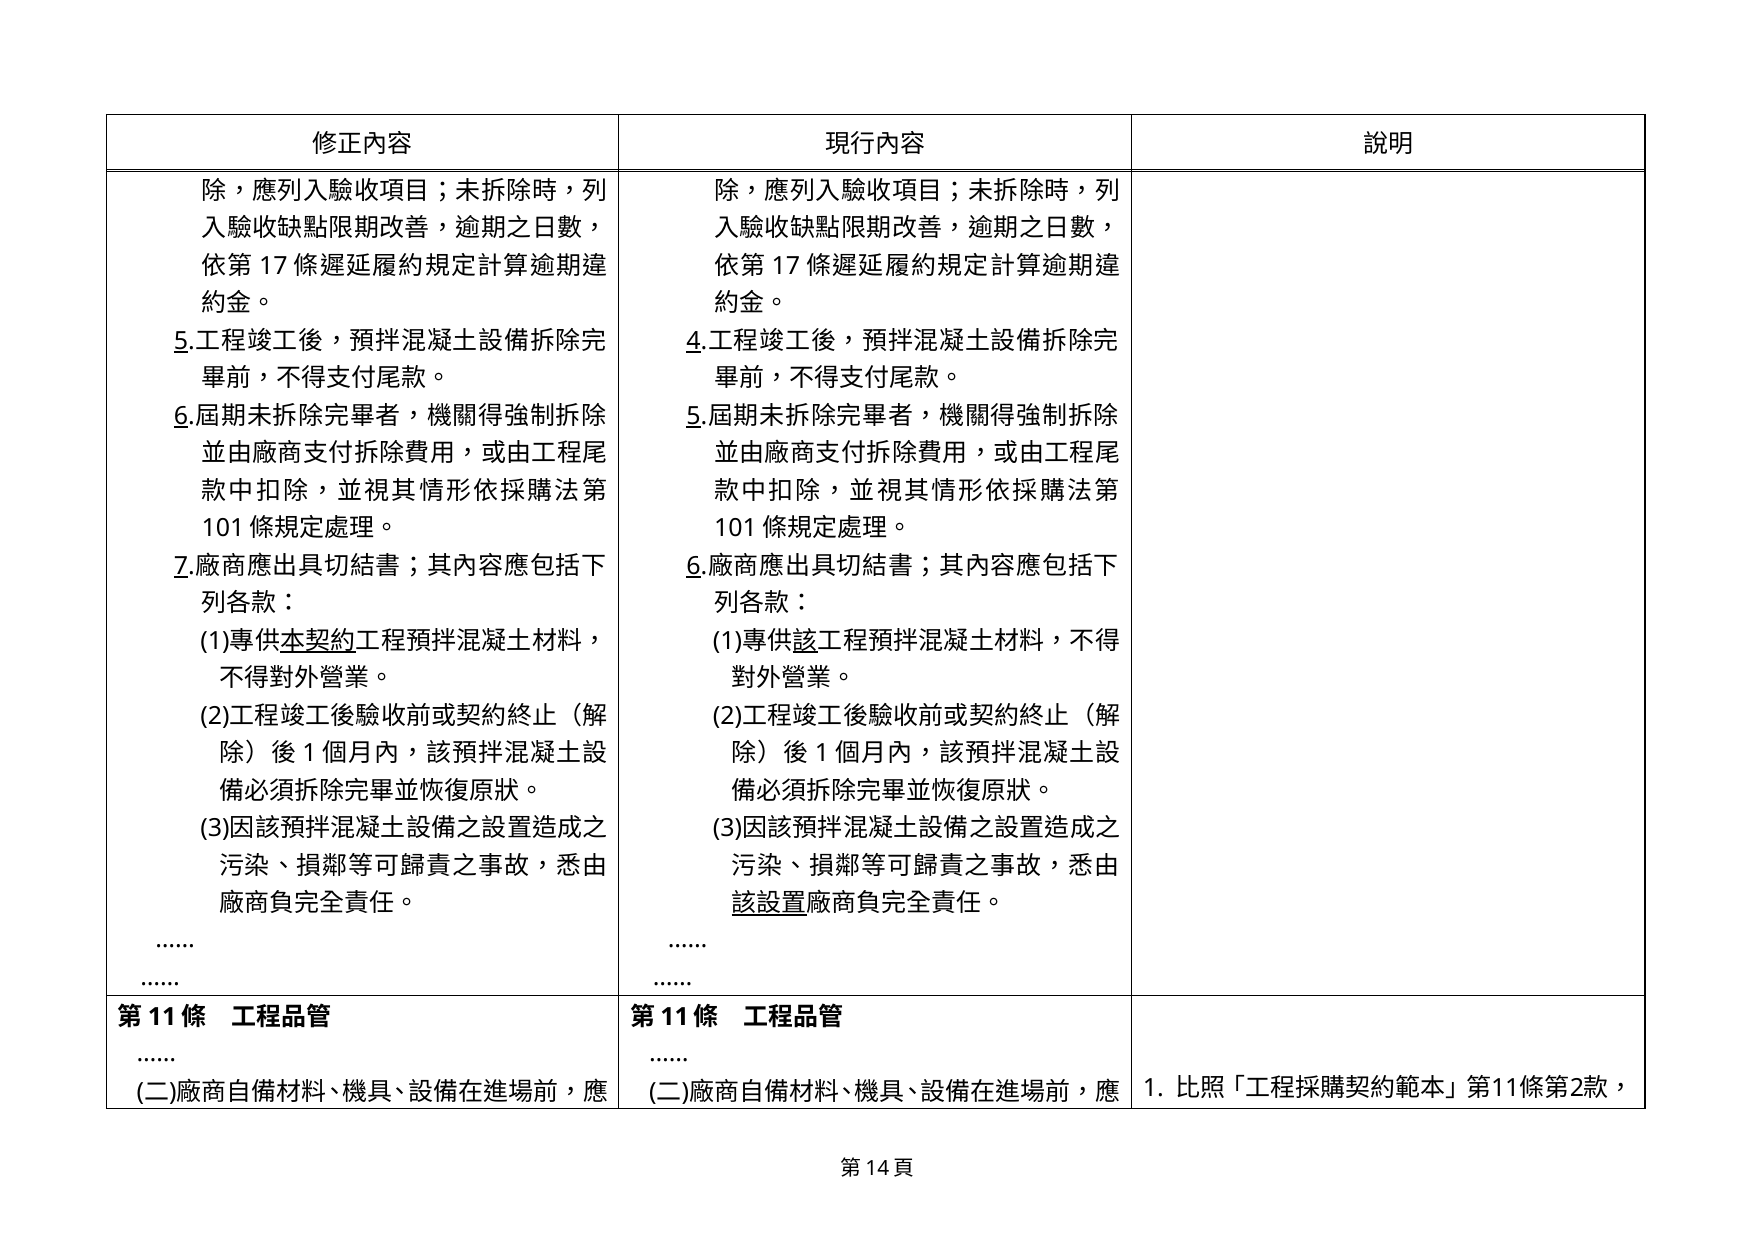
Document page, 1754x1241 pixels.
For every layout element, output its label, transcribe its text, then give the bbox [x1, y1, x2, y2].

table_cell 第11條 工程品管 …… (二)廠商自備材料、機具、設備在進場前，應 [107, 996, 618, 1108]
table_cell 比照「工程採購契約範本」第9條第3款，修正第3款。 比照「工程採購契約範本」第9條第12款，修正第12款。 「行政院勞工委員會」於103年2月17日改制為「勞動部」，並比照「工程採購契約範本」第9條第13款，修正第13款。 第15款酌修文字。 比照「工程採購契約範本」第9條第22款第2選項，修正第22款第2選項。 [1132, 172, 1644, 994]
table_cell 第11條 工程品管 …… (二)廠商自備材料、機具、設備在進場前，應 [619, 996, 1131, 1108]
table_cell 除，應列入驗收項目；未拆除時，列入驗收缺點限期改善，逾期之日數，依第17條遲延履約規定計算逾期違約金。 5.工程竣工後，預拌混凝土設備拆除完畢前，不得支付尾款。 6.屆期未拆除完畢者，機關得強制拆除並由廠商支付拆除費用，或由工程尾款中扣除，並視其情形依採購法第101條規定處理。 7.廠商應出具切結書；其內容應包括下列各款： (1)專供本契約工程預拌混凝土材料，不得對外營業。 (2)工程竣工後驗收前或契約終止（解除）後1個月內，該預拌混凝土設備必須拆除完畢並恢復原狀。 (3)因該預拌混凝土設備之設置造成之污染、損鄰等可歸責之事故，悉由廠商負完全責任。 …… …… [107, 172, 618, 994]
table_header 現行內容 [619, 115, 1131, 168]
table_header 說明 [1132, 115, 1644, 168]
table_header 修正內容 [107, 115, 618, 168]
table_cell 除，應列入驗收項目；未拆除時，列入驗收缺點限期改善，逾期之日數，依第17條遲延履約規定計算逾期違約金。 4.工程竣工後，預拌混凝土設備拆除完畢前，不得支付尾款。 5.屆期未拆除完畢者，機關得強制拆除並由廠商支付拆除費用，或由工程尾款中扣除，並視其情形依採購法第101條規定處理。 6.廠商應出具切結書；其內容應包括下列各款： (1)專供該工程預拌混凝土材料，不得對外營業。 (2)工程竣工後驗收前或契約終止（解除）後1個月內，該預拌混凝土設備必須拆除完畢並恢復原狀。 (3)因該預拌混凝土設備之設置造成之污染、損鄰等可歸責之事故，悉由該設置廠商負完全責任。 …… …… [619, 172, 1131, 994]
table_cell 比照「工程採購契約範本」第11條第2款，修正第2款。 比照「財物採購契約範本」第9條第4款，修正第6款第7目。 比照「工程採購契約範本」第11條第10款第1目，修正第10款第1目。 比照「工程採購契約範本」第11條第10款第4目，修正第10款第4目。 [1132, 996, 1644, 1108]
